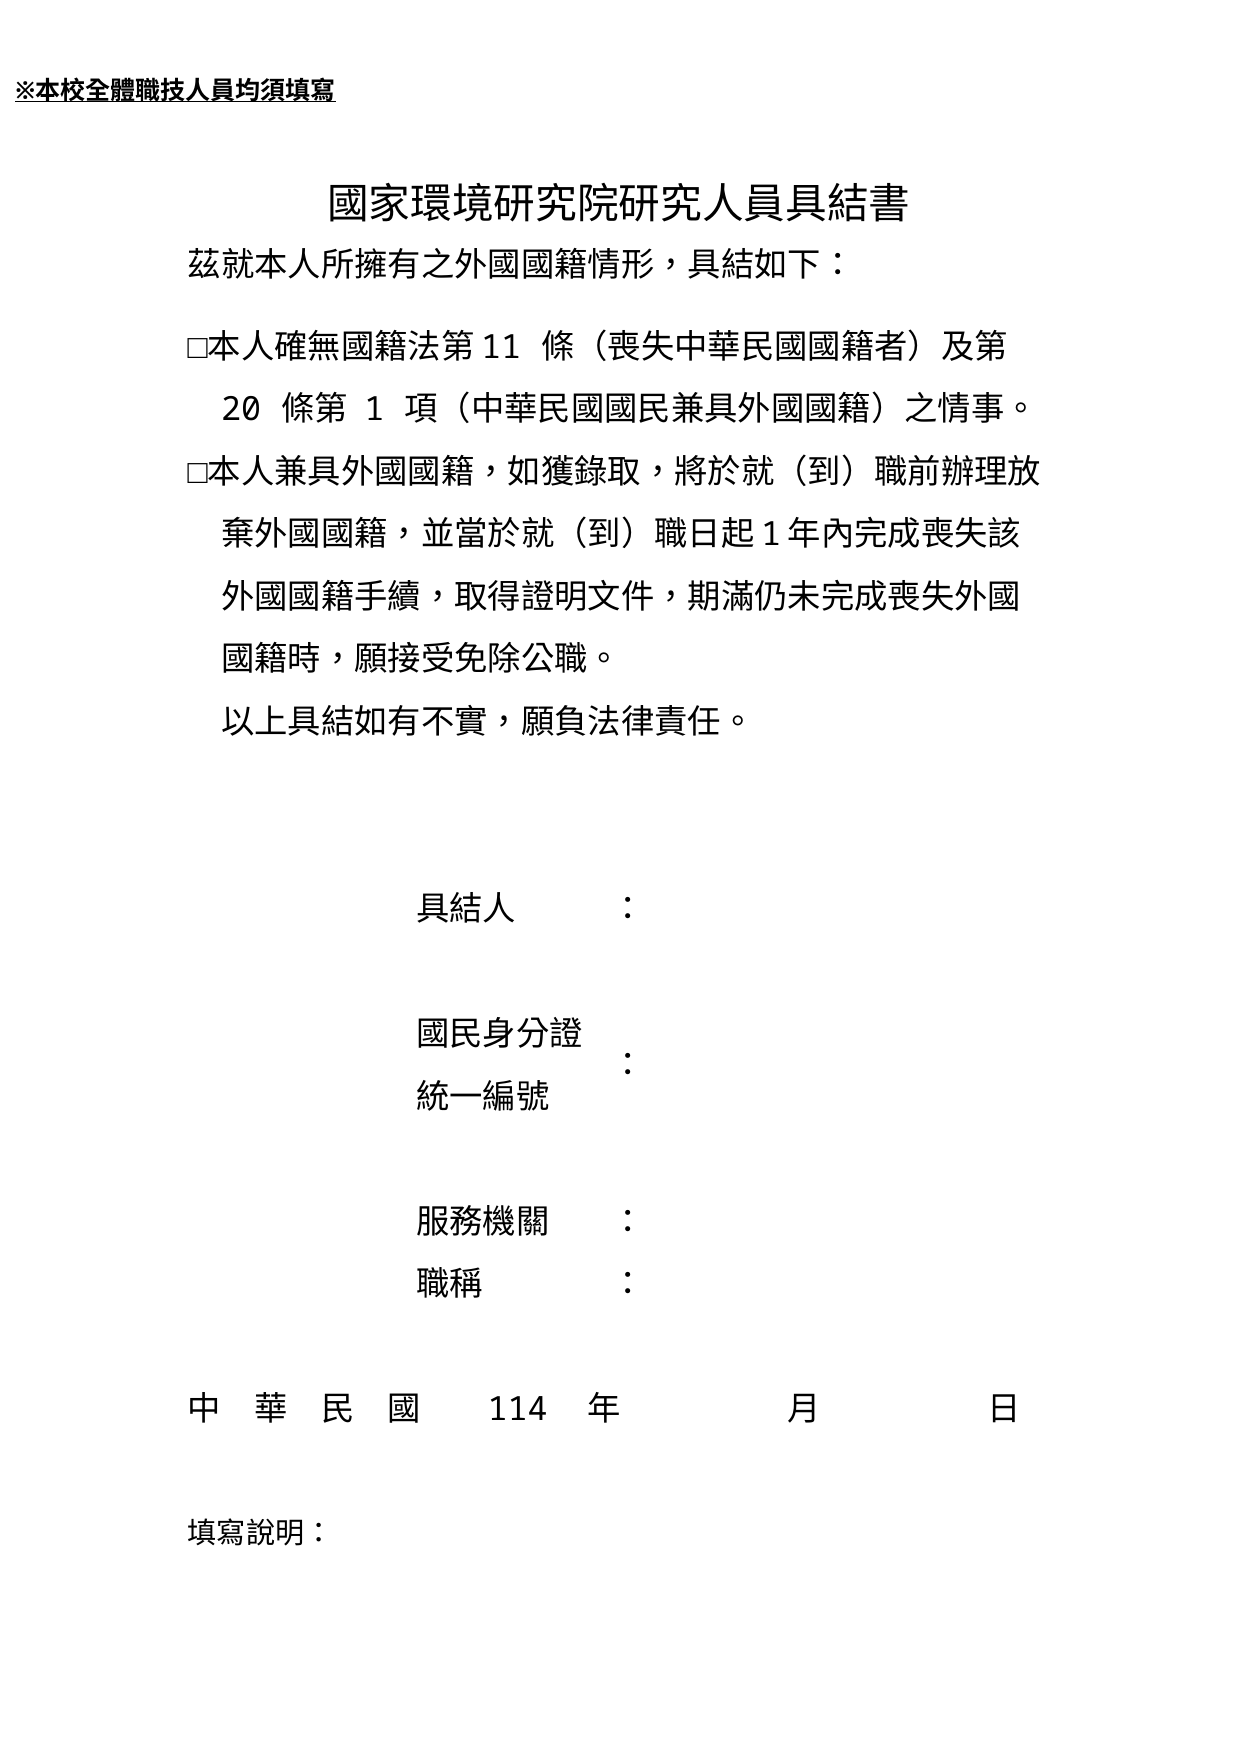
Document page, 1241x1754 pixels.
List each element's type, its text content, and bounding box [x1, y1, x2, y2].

table_cell [405, 927, 600, 989]
table_cell [405, 1115, 600, 1177]
table_cell ： [600, 1177, 1056, 1239]
table_cell 國民身分證 統一編號 [405, 990, 600, 1114]
text [0, 63, 394, 138]
table_cell [188, 1240, 405, 1302]
table_header [188, 865, 405, 927]
table_cell [188, 990, 405, 1114]
table_cell [600, 1115, 1056, 1177]
text 茲就本人所擁有之外國國籍情形，具結如下： [187, 221, 1050, 283]
table_header 具結人 [405, 865, 600, 927]
table_header ： [600, 865, 1056, 927]
table_cell [188, 927, 405, 989]
table_cell [188, 1115, 405, 1177]
table_cell ： [600, 1240, 1056, 1302]
table_cell ： [600, 990, 1056, 1114]
text 國家環境研究院研究人員具結書 [187, 158, 1050, 221]
text 以上具結如有不實，願負法律責任。 [187, 677, 1050, 739]
table_cell [600, 927, 1056, 989]
text □本人兼具外國國籍，如獲錄取，將於就（到）職前辦理放棄外國國籍，並當於就（到）職日起1年內完成喪失該外國國籍手續，取得證明文件，期滿仍未完成喪失外國國籍時，願接受免除公職。 [187, 427, 1050, 677]
table_cell 服務機關 [405, 1177, 600, 1239]
text 中 華 民 國 114 年 月 日 [187, 1364, 1050, 1427]
table_cell [188, 1177, 405, 1239]
text 填寫說明： [187, 1489, 1050, 1552]
text ※本校全體職技人員均須填寫 [15, 70, 379, 107]
text □本人確無國籍法第11 條（喪失中華民國國籍者）及第 20 條第 1 項（中華民國國民兼具外國國籍）之情事。 [187, 302, 1050, 427]
table_cell 職稱 [405, 1240, 600, 1302]
